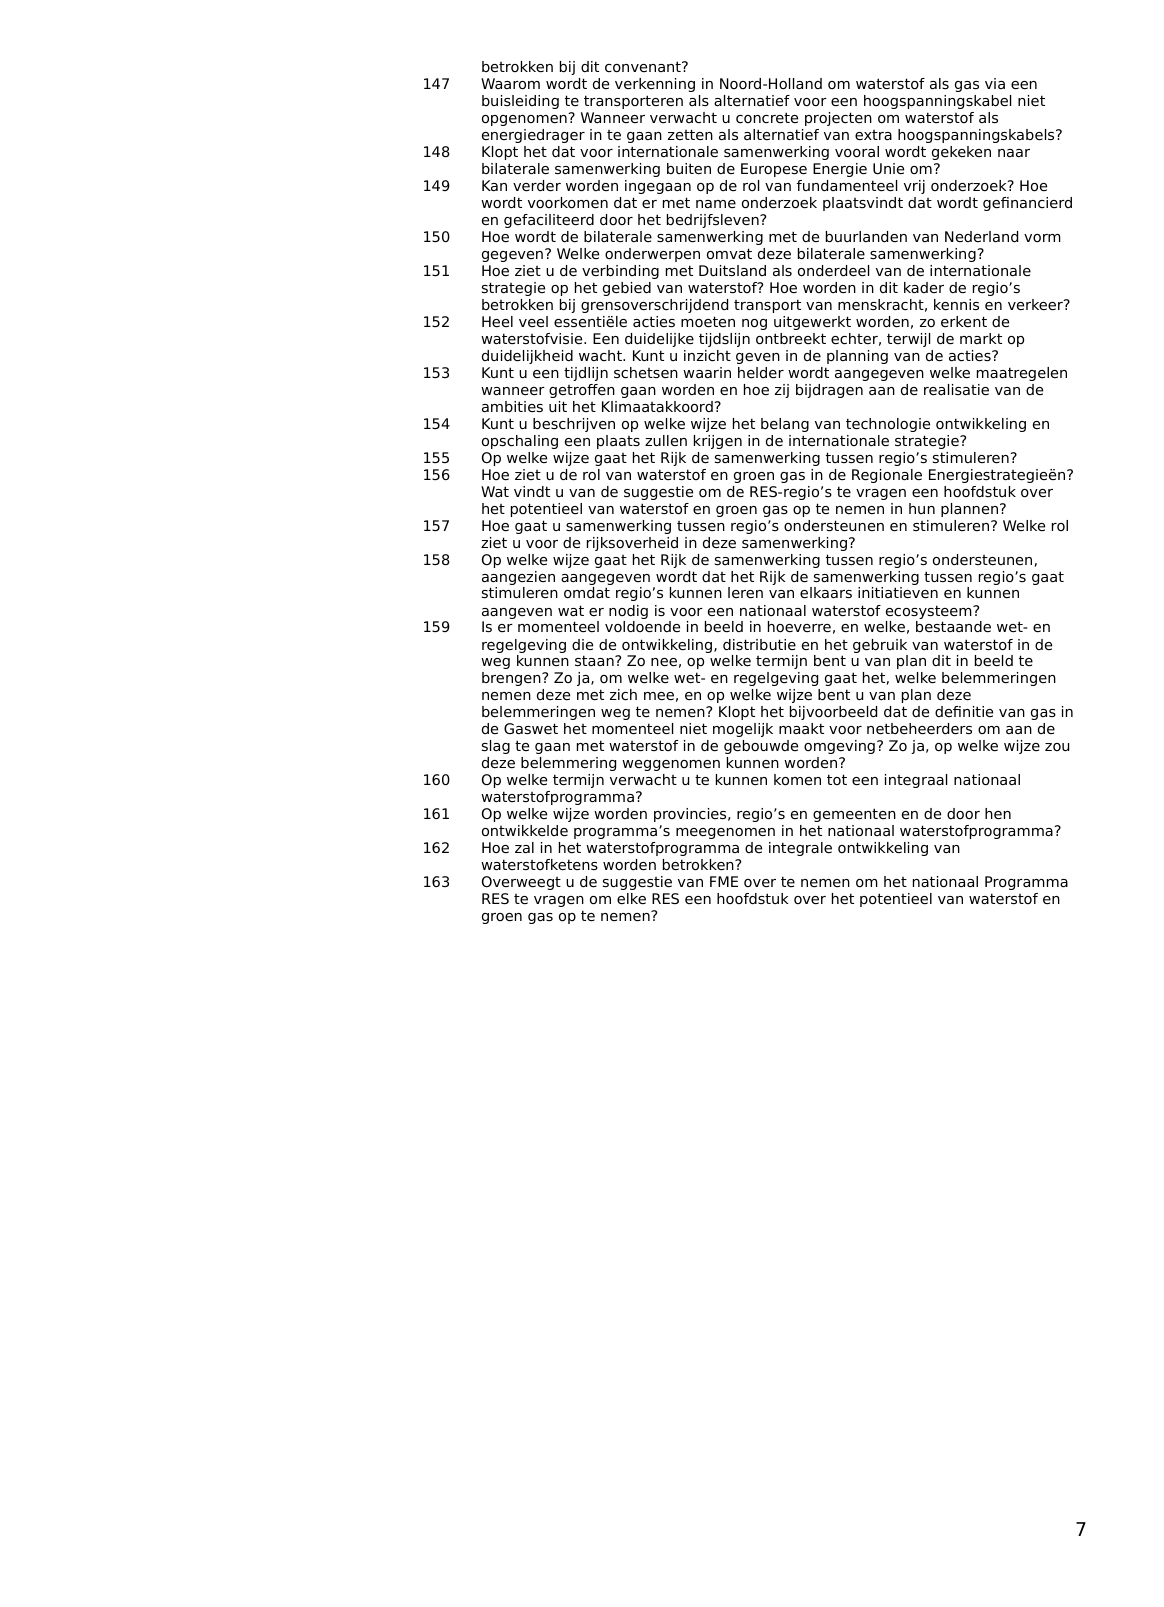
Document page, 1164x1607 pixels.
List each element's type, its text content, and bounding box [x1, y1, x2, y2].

table_cell Hoe ziet u de verbinding met Duitsland als onderdeel van de internationale strategie op het gebied van waterstof? Hoe worden in dit kader de regio’s betrokken bij grensoverschrijdend transport van menskracht, kennis en verkeer? [475, 263, 1087, 314]
table_cell 147 [422, 76, 475, 144]
table_cell 161 [422, 806, 475, 840]
table_cell 163 [422, 874, 475, 925]
table_cell Kunt u een tijdlijn schetsen waarin helder wordt aangegeven welke maatregelen wanneer getroffen gaan worden en hoe zij bijdragen aan de realisatie van de ambities uit het Klimaatakkoord? [475, 365, 1087, 416]
table_cell Is er momenteel voldoende in beeld in hoeverre, en welke, bestaande wet- en regelgeving die de ontwikkeling, distributie en het gebruik van waterstof in de weg kunnen staan? Zo nee, op welke termijn bent u van plan dit in beeld te brengen? Zo ja, om welke wet- en regelgeving gaat het, welke belemmeringen nemen deze met zich mee, en op welke wijze bent u van plan deze belemmeringen weg te nemen? Klopt het bijvoorbeeld dat de definitie van gas in de Gaswet het momenteel niet mogelijk maakt voor netbeheerders om aan de slag te gaan met waterstof in de gebouwde omgeving? Zo ja, op welke wijze zou deze belemmering weggenomen kunnen worden? [475, 619, 1087, 772]
table_cell [422, 59, 475, 76]
table_cell 157 [422, 518, 475, 551]
table_cell 155 [422, 450, 475, 467]
table_cell 151 [422, 263, 475, 314]
table_cell 156 [422, 467, 475, 517]
table_cell 154 [422, 416, 475, 449]
table_cell 152 [422, 314, 475, 365]
table_cell Kan verder worden ingegaan op de rol van fundamenteel vrij onderzoek? Hoe wordt voorkomen dat er met name onderzoek plaatsvindt dat wordt gefinancierd en gefaciliteerd door het bedrijfsleven? [475, 178, 1087, 229]
table_cell 160 [422, 772, 475, 806]
table_cell Kunt u beschrijven op welke wijze het belang van technologie ontwikkeling en opschaling een plaats zullen krijgen in de internationale strategie? [475, 416, 1087, 449]
table_cell Hoe ziet u de rol van waterstof en groen gas in de Regionale Energiestrategieën? Wat vindt u van de suggestie om de RES-regio’s te vragen een hoofdstuk over het potentieel van waterstof en groen gas op te nemen in hun plannen? [475, 467, 1087, 517]
table_cell betrokken bij dit convenant? [475, 59, 1087, 76]
table_cell Overweegt u de suggestie van FME over te nemen om het nationaal Programma RES te vragen om elke RES een hoofdstuk over het potentieel van waterstof en groen gas op te nemen? [475, 874, 1087, 925]
table_cell Hoe zal in het waterstofprogramma de integrale ontwikkeling van waterstofketens worden betrokken? [475, 840, 1087, 874]
table_cell Op welke wijze gaat het Rijk de samenwerking tussen regio’s stimuleren? [475, 450, 1087, 467]
table_cell Op welke wijze worden provincies, regio’s en gemeenten en de door hen ontwikkelde programma’s meegenomen in het nationaal waterstofprogramma? [475, 806, 1087, 840]
table_cell 148 [422, 144, 475, 178]
table_cell 158 [422, 551, 475, 619]
table_cell Klopt het dat voor internationale samenwerking vooral wordt gekeken naar bilaterale samenwerking buiten de Europese Energie Unie om? [475, 144, 1087, 178]
table_cell Hoe wordt de bilaterale samenwerking met de buurlanden van Nederland vorm gegeven? Welke onderwerpen omvat deze bilaterale samenwerking? [475, 229, 1087, 263]
table_cell Op welke wijze gaat het Rijk de samenwerking tussen regio’s ondersteunen, aangezien aangegeven wordt dat het Rijk de samenwerking tussen regio’s gaat stimuleren omdat regio’s kunnen leren van elkaars initiatieven en kunnen aangeven wat er nodig is voor een nationaal waterstof ecosysteem? [475, 551, 1087, 619]
table_cell 150 [422, 229, 475, 263]
table_cell 162 [422, 840, 475, 874]
table_cell 149 [422, 178, 475, 229]
table_cell 159 [422, 619, 475, 772]
table_cell Op welke termijn verwacht u te kunnen komen tot een integraal nationaal waterstofprogramma? [475, 772, 1087, 806]
table_cell Waarom wordt de verkenning in Noord-Holland om waterstof als gas via een buisleiding te transporteren als alternatief voor een hoogspanningskabel niet opgenomen? Wanneer verwacht u concrete projecten om waterstof als energiedrager in te gaan zetten als alternatief van extra hoogspanningskabels? [475, 76, 1087, 144]
table_cell 153 [422, 365, 475, 416]
table_cell Hoe gaat u samenwerking tussen regio’s ondersteunen en stimuleren? Welke rol ziet u voor de rijksoverheid in deze samenwerking? [475, 518, 1087, 551]
table_cell Heel veel essentiële acties moeten nog uitgewerkt worden, zo erkent de waterstofvisie. Een duidelijke tijdslijn ontbreekt echter, terwijl de markt op duidelijkheid wacht. Kunt u inzicht geven in de planning van de acties? [475, 314, 1087, 365]
